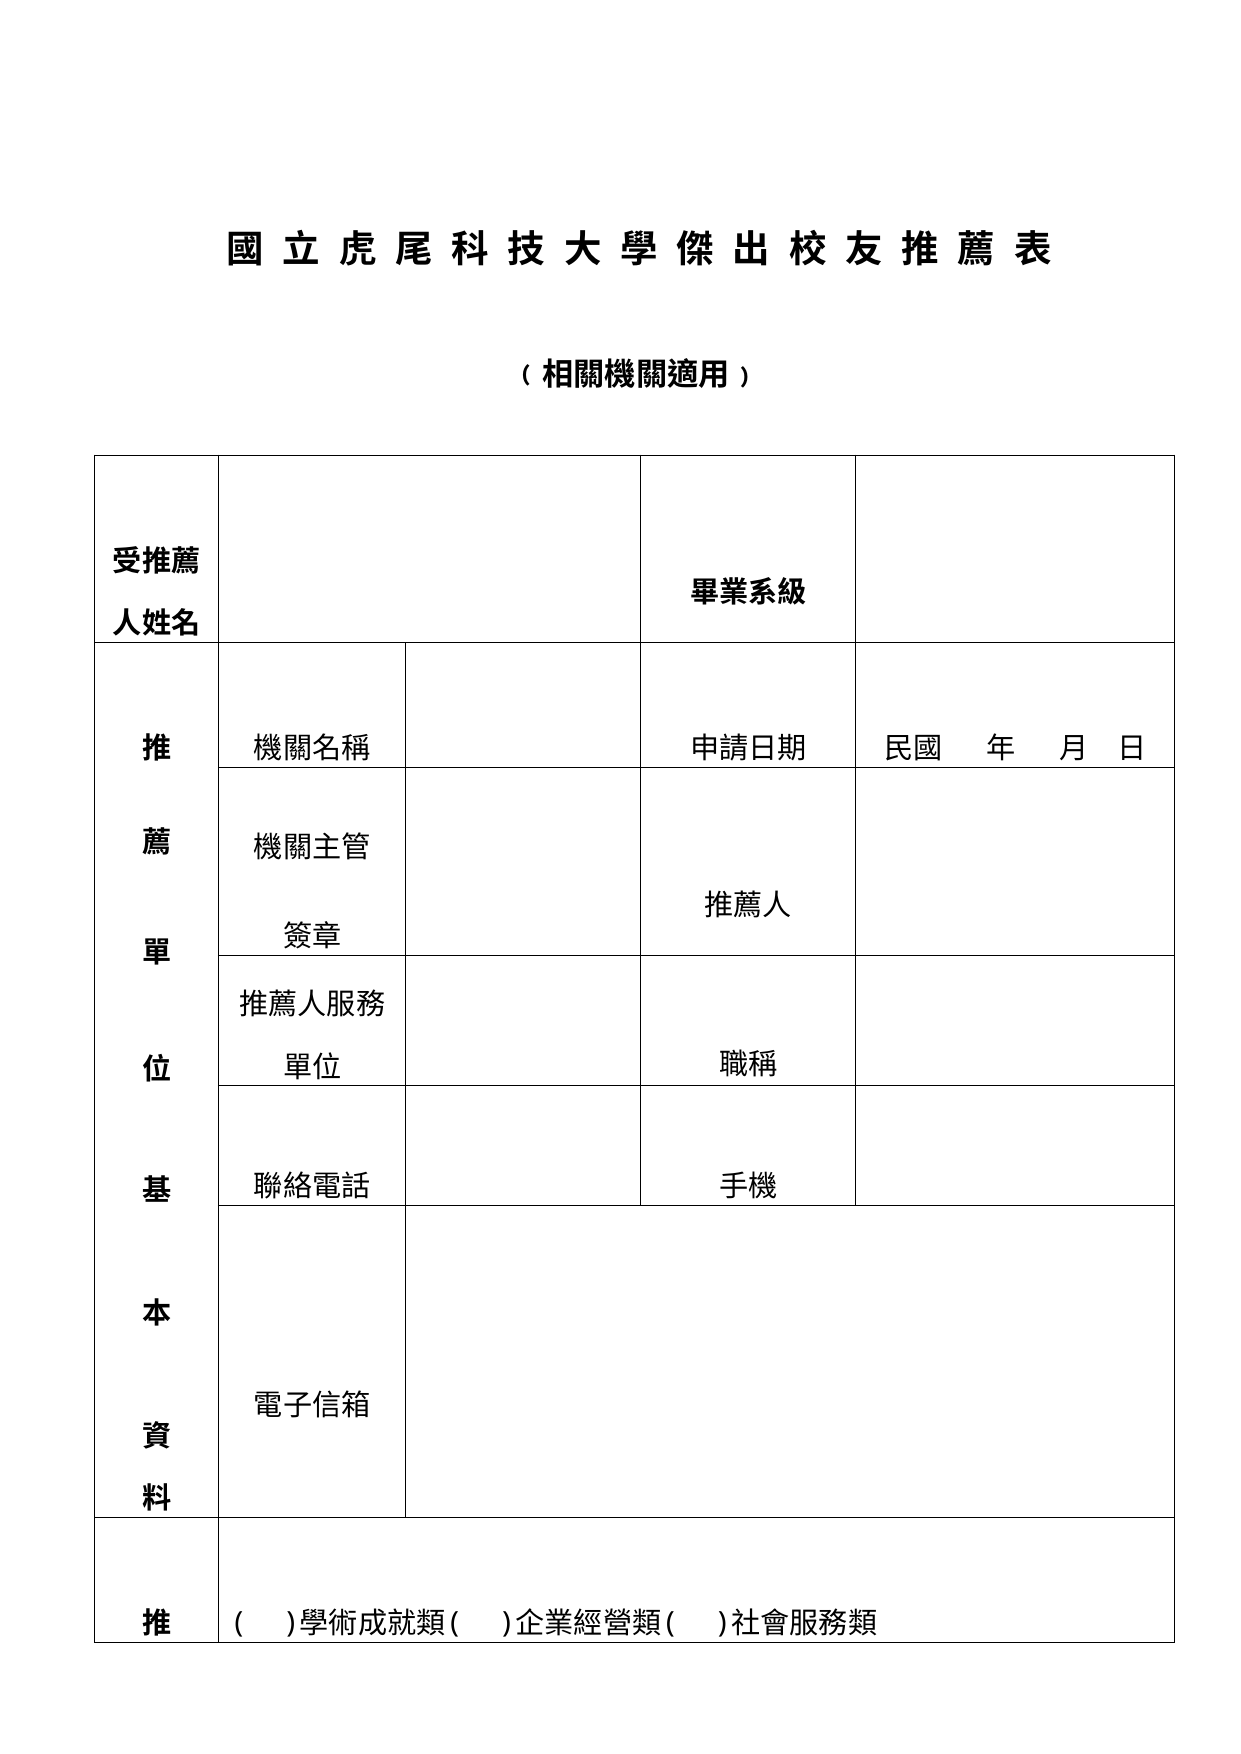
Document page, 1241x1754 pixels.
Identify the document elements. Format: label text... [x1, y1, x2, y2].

table_cell 聯絡電話 [219, 1086, 405, 1204]
table_cell 電子信箱 [219, 1206, 405, 1517]
table_cell 推薦人服務單位 [219, 956, 405, 1085]
text ﹙相關機關適用﹚ [94, 329, 1146, 392]
table_cell [856, 1086, 1174, 1204]
table_cell 機關主管 簽章 [219, 768, 405, 954]
table_cell ( )學術成就類( )企業經營類( )社會服務類 [219, 1518, 1174, 1642]
table_cell 推 薦 單 位 基 本 資 料 [95, 643, 218, 1517]
table_header [219, 456, 640, 642]
table_cell 推 [95, 1518, 218, 1642]
table_cell 推薦人 [641, 768, 855, 954]
table_cell [856, 768, 1174, 954]
table_cell 機關名稱 [219, 643, 405, 767]
table_cell 申請日期 [641, 643, 855, 767]
table_cell 手機 [641, 1086, 855, 1204]
text 國 立 虎 尾 科 技 大 學 傑 出 校 友 推 薦 表 [94, 204, 1146, 267]
table_header 畢業系級 [641, 456, 855, 642]
table_cell [406, 956, 640, 1085]
table_cell 民國 年 月 日 [856, 643, 1174, 767]
table_header [856, 456, 1174, 642]
table_cell 職稱 [641, 956, 855, 1085]
table_cell [856, 956, 1174, 1085]
table_cell [406, 1206, 1174, 1517]
table_header 受推薦人姓名 [95, 456, 218, 642]
table_cell [406, 643, 640, 767]
table_cell [406, 768, 640, 954]
table_cell [406, 1086, 640, 1204]
